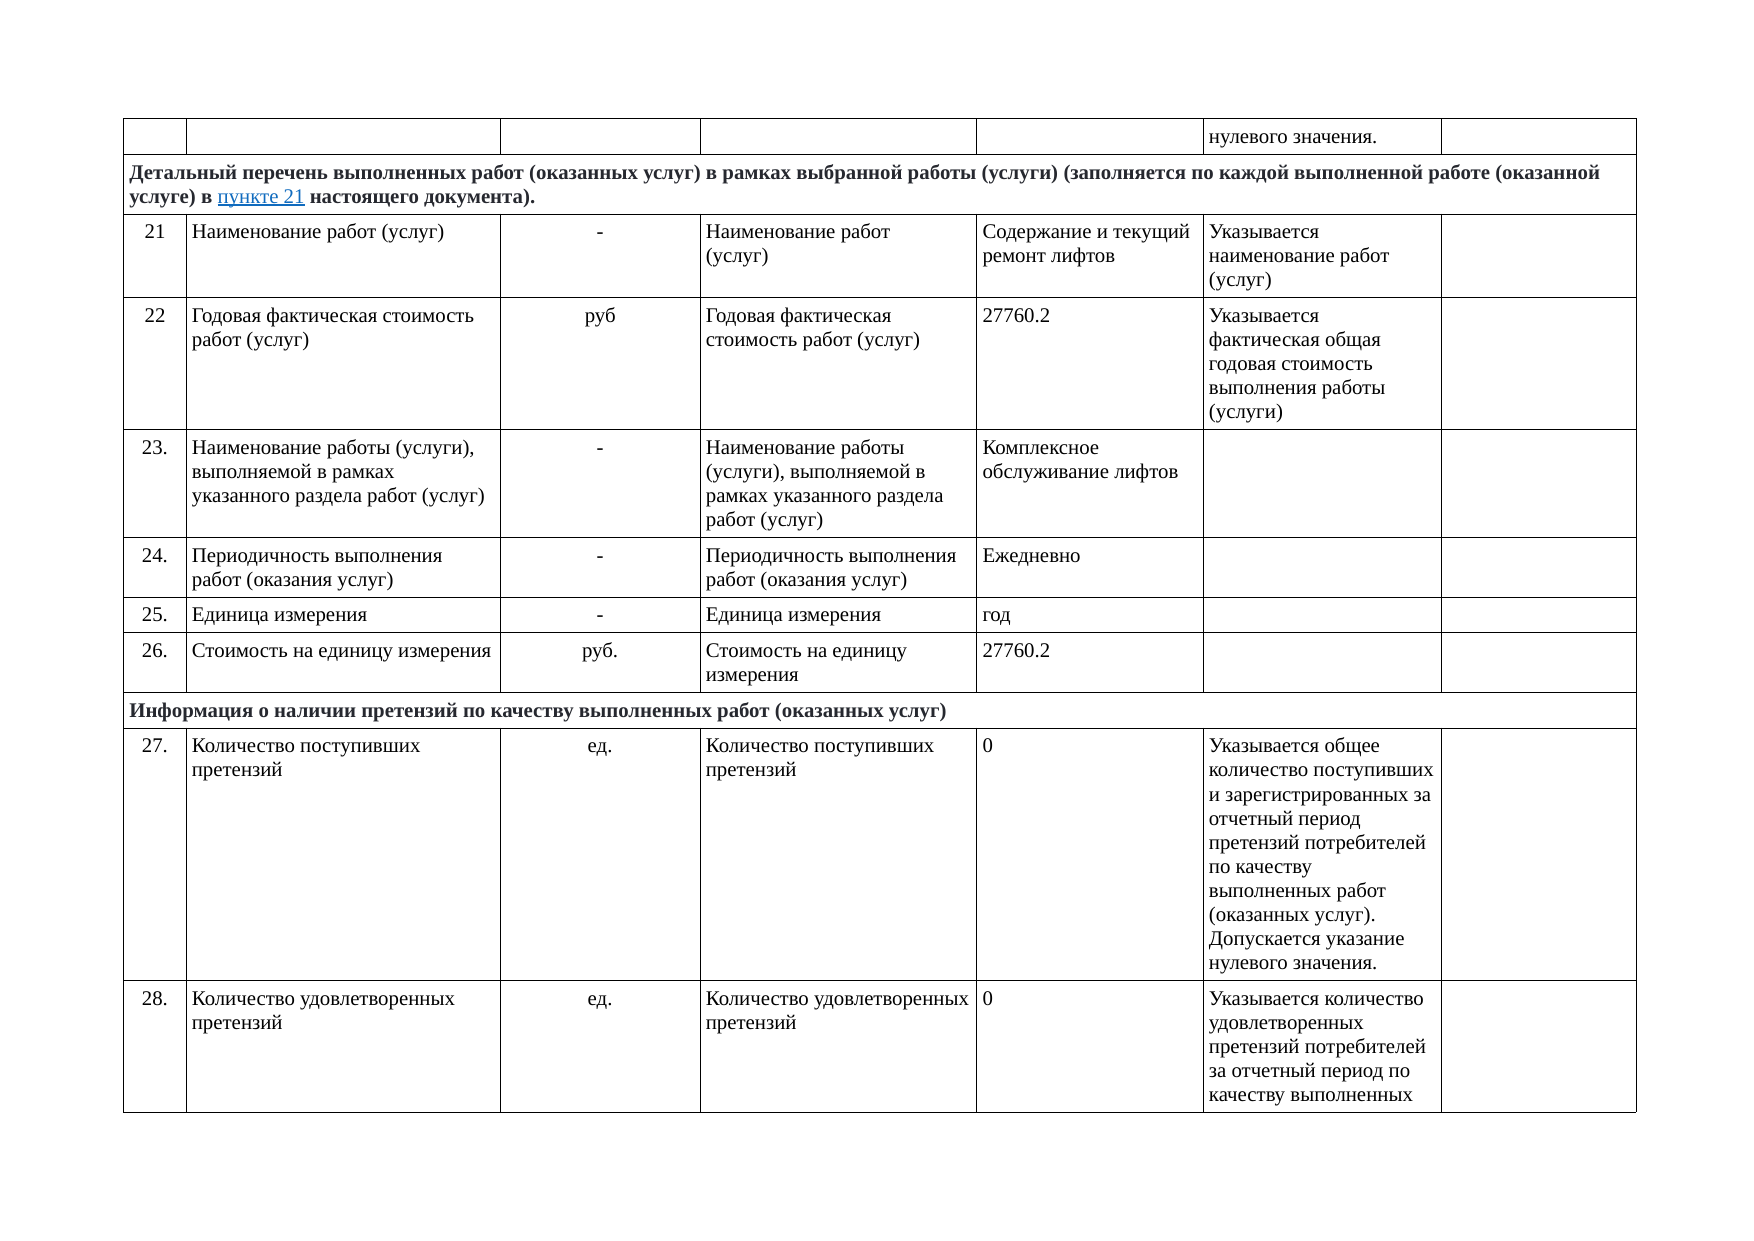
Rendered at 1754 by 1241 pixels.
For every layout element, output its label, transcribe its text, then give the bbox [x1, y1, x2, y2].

table_cell 27760,2 [977, 298, 1203, 429]
table_cell [977, 119, 1203, 154]
table_cell Наименование работ (услуг) [701, 215, 976, 297]
table_cell [1442, 598, 1636, 632]
table_cell Годовая фактическая стоимость работ (услуг) [187, 298, 500, 429]
table_cell [1442, 981, 1636, 1112]
table_cell 28. [124, 981, 186, 1112]
table_cell [701, 119, 976, 154]
table_cell Стоимость на единицу измерения [701, 633, 976, 692]
table_cell [1204, 430, 1441, 537]
table_cell Стоимость на единицу измерения [187, 633, 500, 692]
table_cell ед. [501, 981, 700, 1112]
table_cell [187, 119, 500, 154]
table_cell Периодичность выполнения работ (оказания услуг) [187, 538, 500, 597]
table_cell Количество удовлетворенных претензий [187, 981, 500, 1112]
table_cell Единица измерения [701, 598, 976, 632]
table_cell Количество удовлетворенных претензий [701, 981, 976, 1112]
table_cell [501, 119, 700, 154]
table_cell [1442, 119, 1636, 154]
table_cell [1204, 538, 1441, 597]
table_cell [124, 119, 186, 154]
table_cell Ежедневно [977, 538, 1203, 597]
table_cell [1442, 633, 1636, 692]
table_cell Указывается общее количество поступивших и зарегистрированных за отчетный период претензий потребителей по качеству выполненных работ (оказанных услуг). Допускается указание нулевого значения. [1204, 729, 1441, 980]
table_cell 26. [124, 633, 186, 692]
table_cell 0 [977, 981, 1203, 1112]
table_cell 0 [977, 729, 1203, 980]
table_cell [1204, 598, 1441, 632]
table_cell Указывается фактическая общая годовая стоимость выполнения работы (услуги) [1204, 298, 1441, 429]
table_cell - [501, 215, 700, 297]
table_cell 27760,2 [977, 633, 1203, 692]
table_cell [1442, 729, 1636, 980]
table_cell [1442, 298, 1636, 429]
table_cell Указывается количество удовлетворенных претензий потребителей за отчетный период по качеству выполненных [1204, 981, 1441, 1112]
table_cell Годовая фактическая стоимость работ (услуг) [701, 298, 976, 429]
table_cell руб. [501, 633, 700, 692]
table_cell Содержание и текущий ремонт лифтов [977, 215, 1203, 297]
table_cell 25. [124, 598, 186, 632]
table_cell Наименование работы (услуги), выполняемой в рамках указанного раздела работ (услуг) [701, 430, 976, 537]
table_cell - [501, 430, 700, 537]
table_cell 24. [124, 538, 186, 597]
table_cell [1442, 215, 1636, 297]
table_cell Указывается наименование работ (услуг) [1204, 215, 1441, 297]
table_cell 23. [124, 430, 186, 537]
table_cell руб [501, 298, 700, 429]
table_cell 22 [124, 298, 186, 429]
table_cell [1204, 633, 1441, 692]
table_cell - [501, 538, 700, 597]
table_cell 21 [124, 215, 186, 297]
table_cell [1442, 538, 1636, 597]
table_cell год [977, 598, 1203, 632]
table_cell Комплексное обслуживание лифтов [977, 430, 1203, 537]
table_cell [1442, 430, 1636, 537]
table_cell Количество поступивших претензий [701, 729, 976, 980]
table_cell Количество поступивших претензий [187, 729, 500, 980]
table_cell ед. [501, 729, 700, 980]
table_cell - [501, 598, 700, 632]
table_cell Детальный перечень выполненных работ (оказанных услуг) в рамках выбранной работы (услуги) (заполняется по каждой выполненной работе (оказанной услуге) в пункте 21 настоящего документа). [124, 155, 1636, 213]
table_cell Периодичность выполнения работ (оказания услуг) [701, 538, 976, 597]
table_cell Наименование работ (услуг) [187, 215, 500, 297]
table_cell Единица измерения [187, 598, 500, 632]
table_cell 27. [124, 729, 186, 980]
table_cell Информация о наличии претензий по качеству выполненных работ (оказанных услуг) [124, 693, 1636, 727]
table_cell Наименование работы (услуги), выполняемой в рамках указанного раздела работ (услуг) [187, 430, 500, 537]
table_cell нулевого значения. [1204, 119, 1441, 154]
